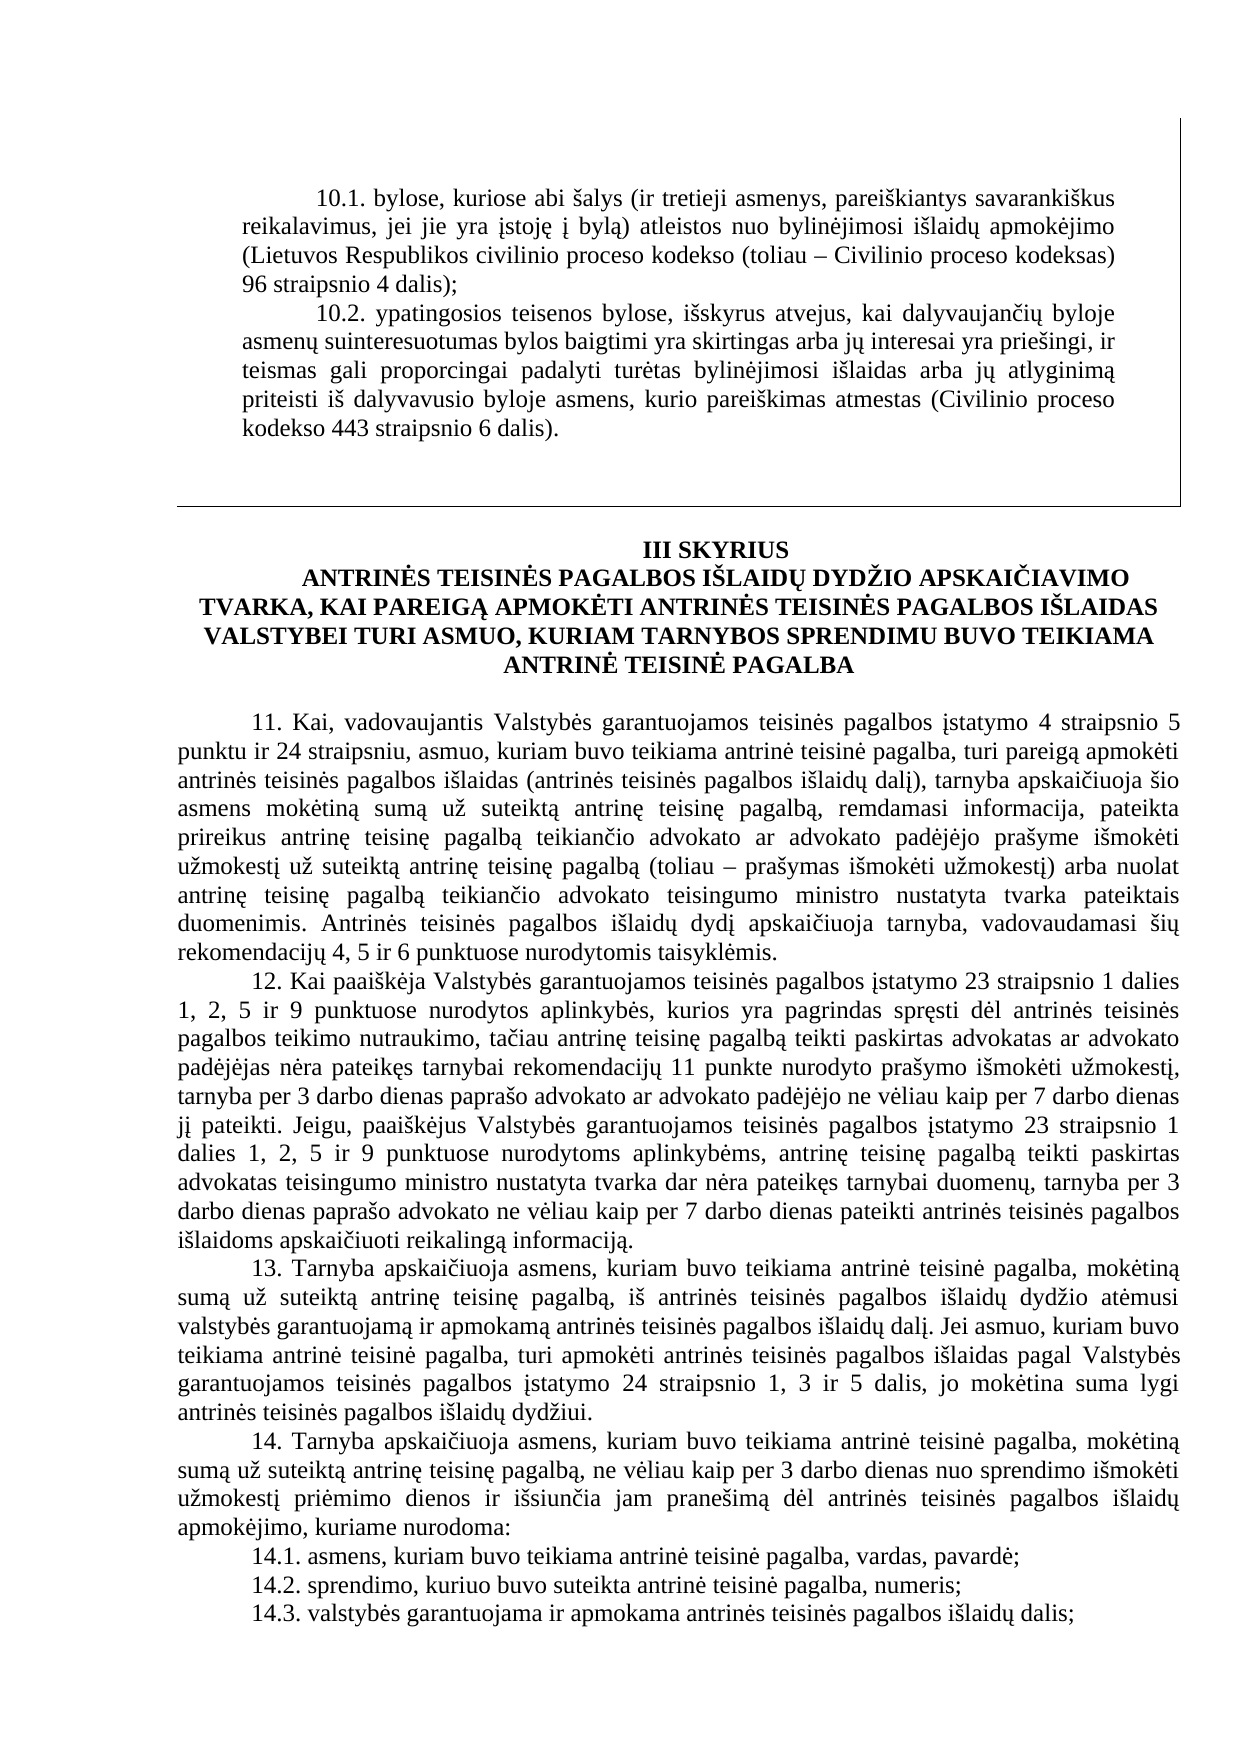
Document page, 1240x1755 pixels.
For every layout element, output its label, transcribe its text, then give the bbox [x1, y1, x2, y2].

text 10.2. ypatingosios teisenos bylose, išskyrus atvejus, kai dalyvaujančių byloje asmenų suinteresuotumas bylos baigtimi yra skirtingas arba jų interesai yra priešingi, ir teismas gali proporcingai padalyti turėtas bylinėjimosi išlaidas arba jų atlyginimą priteisti iš dalyvavusio byloje asmens, kurio pareiškimas atmestas (Civilinio proceso kodekso 443 straipsnio 6 dalis). [177, 298, 1180, 506]
text ANTRINĖS TEISINĖS PAGALBOS IŠLAIDŲ DYDŽIO APSKAIČIAVIMO TVARKA, KAI PAREIGĄ APMOKĖTI ANTRINĖS TEISINĖS PAGALBOS IŠLAIDAS VALSTYBEI TURI ASMUO, KURIAM TARNYBOS SPRENDIMU BUVO TEIKIAMA ANTRINĖ TEISINĖ PAGALBA [177, 563, 1181, 678]
text 14.2. sprendimo, kuriuo buvo suteikta antrinė teisinė pagalba, numeris; [177, 1570, 1181, 1598]
text 10.1. bylose, kuriose abi šalys (ir tretieji asmenys, pareiškiantys savarankiškus reikalavimus, jei jie yra įstoję į bylą) atleistos nuo bylinėjimosi išlaidų apmokėjimo (Lietuvos Respublikos civilinio proceso kodekso (toliau – Civilinio proceso kodeksas) 96 straipsnio 4 dalis); [177, 118, 1180, 298]
text 13. Tarnyba apskaičiuoja asmens, kuriam buvo teikiama antrinė teisinė pagalba, mokėtiną sumą už suteiktą antrinę teisinę pagalbą, iš antrinės teisinės pagalbos išlaidų dydžio atėmusi valstybės garantuojamą ir apmokamą antrinės teisinės pagalbos išlaidų dalį. Jei asmuo, kuriam buvo teikiama antrinė teisinė pagalba, turi apmokėti antrinės teisinės pagalbos išlaidas pagal Valstybės garantuojamos teisinės pagalbos įstatymo 24 straipsnio 1, 3 ir 5 dalis, jo mokėtina suma lygi antrinės teisinės pagalbos išlaidų dydžiui. [177, 1253, 1181, 1426]
text 14.3. valstybės garantuojama ir apmokama antrinės teisinės pagalbos išlaidų dalis; [177, 1598, 1181, 1627]
text 11. Kai, vadovaujantis Valstybės garantuojamos teisinės pagalbos įstatymo 4 straipsnio 5 punktu ir 24 straipsniu, asmuo, kuriam buvo teikiama antrinė teisinė pagalba, turi pareigą apmokėti antrinės teisinės pagalbos išlaidas (antrinės teisinės pagalbos išlaidų dalį), tarnyba apskaičiuoja šio asmens mokėtiną sumą už suteiktą antrinę teisinę pagalbą, remdamasi informacija, pateikta prireikus antrinę teisinę pagalbą teikiančio advokato ar advokato padėjėjo prašyme išmokėti užmokestį už suteiktą antrinę teisinę pagalbą (toliau – prašymas išmokėti užmokestį) arba nuolat antrinę teisinę pagalbą teikiančio advokato teisingumo ministro nustatyta tvarka pateiktais duomenimis. Antrinės teisinės pagalbos išlaidų dydį apskaičiuoja tarnyba, vadovaudamasi šių rekomendacijų 4, 5 ir 6 punktuose nurodytomis taisyklėmis. [177, 707, 1181, 966]
text 14. Tarnyba apskaičiuoja asmens, kuriam buvo teikiama antrinė teisinė pagalba, mokėtiną sumą už suteiktą antrinę teisinę pagalbą, ne vėliau kaip per 3 darbo dienas nuo sprendimo išmokėti užmokestį priėmimo dienos ir išsiunčia jam pranešimą dėl antrinės teisinės pagalbos išlaidų apmokėjimo, kuriame nurodoma: [177, 1426, 1181, 1541]
text 14.1. asmens, kuriam buvo teikiama antrinė teisinė pagalba, vardas, pavardė; [177, 1541, 1181, 1570]
text 12. Kai paaiškėja Valstybės garantuojamos teisinės pagalbos įstatymo 23 straipsnio 1 dalies 1, 2, 5 ir 9 punktuose nurodytos aplinkybės, kurios yra pagrindas spręsti dėl antrinės teisinės pagalbos teikimo nutraukimo, tačiau antrinę teisinę pagalbą teikti paskirtas advokatas ar advokato padėjėjas nėra pateikęs tarnybai rekomendacijų 11 punkte nurodyto prašymo išmokėti užmokestį, tarnyba per 3 darbo dienas paprašo advokato ar advokato padėjėjo ne vėliau kaip per 7 darbo dienas jį pateikti. Jeigu, paaiškėjus Valstybės garantuojamos teisinės pagalbos įstatymo 23 straipsnio 1 dalies 1, 2, 5 ir 9 punktuose nurodytoms aplinkybėms, antrinę teisinę pagalbą teikti paskirtas advokatas teisingumo ministro nustatyta tvarka dar nėra pateikęs tarnybai duomenų, tarnyba per 3 darbo dienas paprašo advokato ne vėliau kaip per 7 darbo dienas pateikti antrinės teisinės pagalbos išlaidoms apskaičiuoti reikalingą informaciją. [177, 966, 1181, 1253]
text III SKYRIUS [177, 535, 1181, 563]
